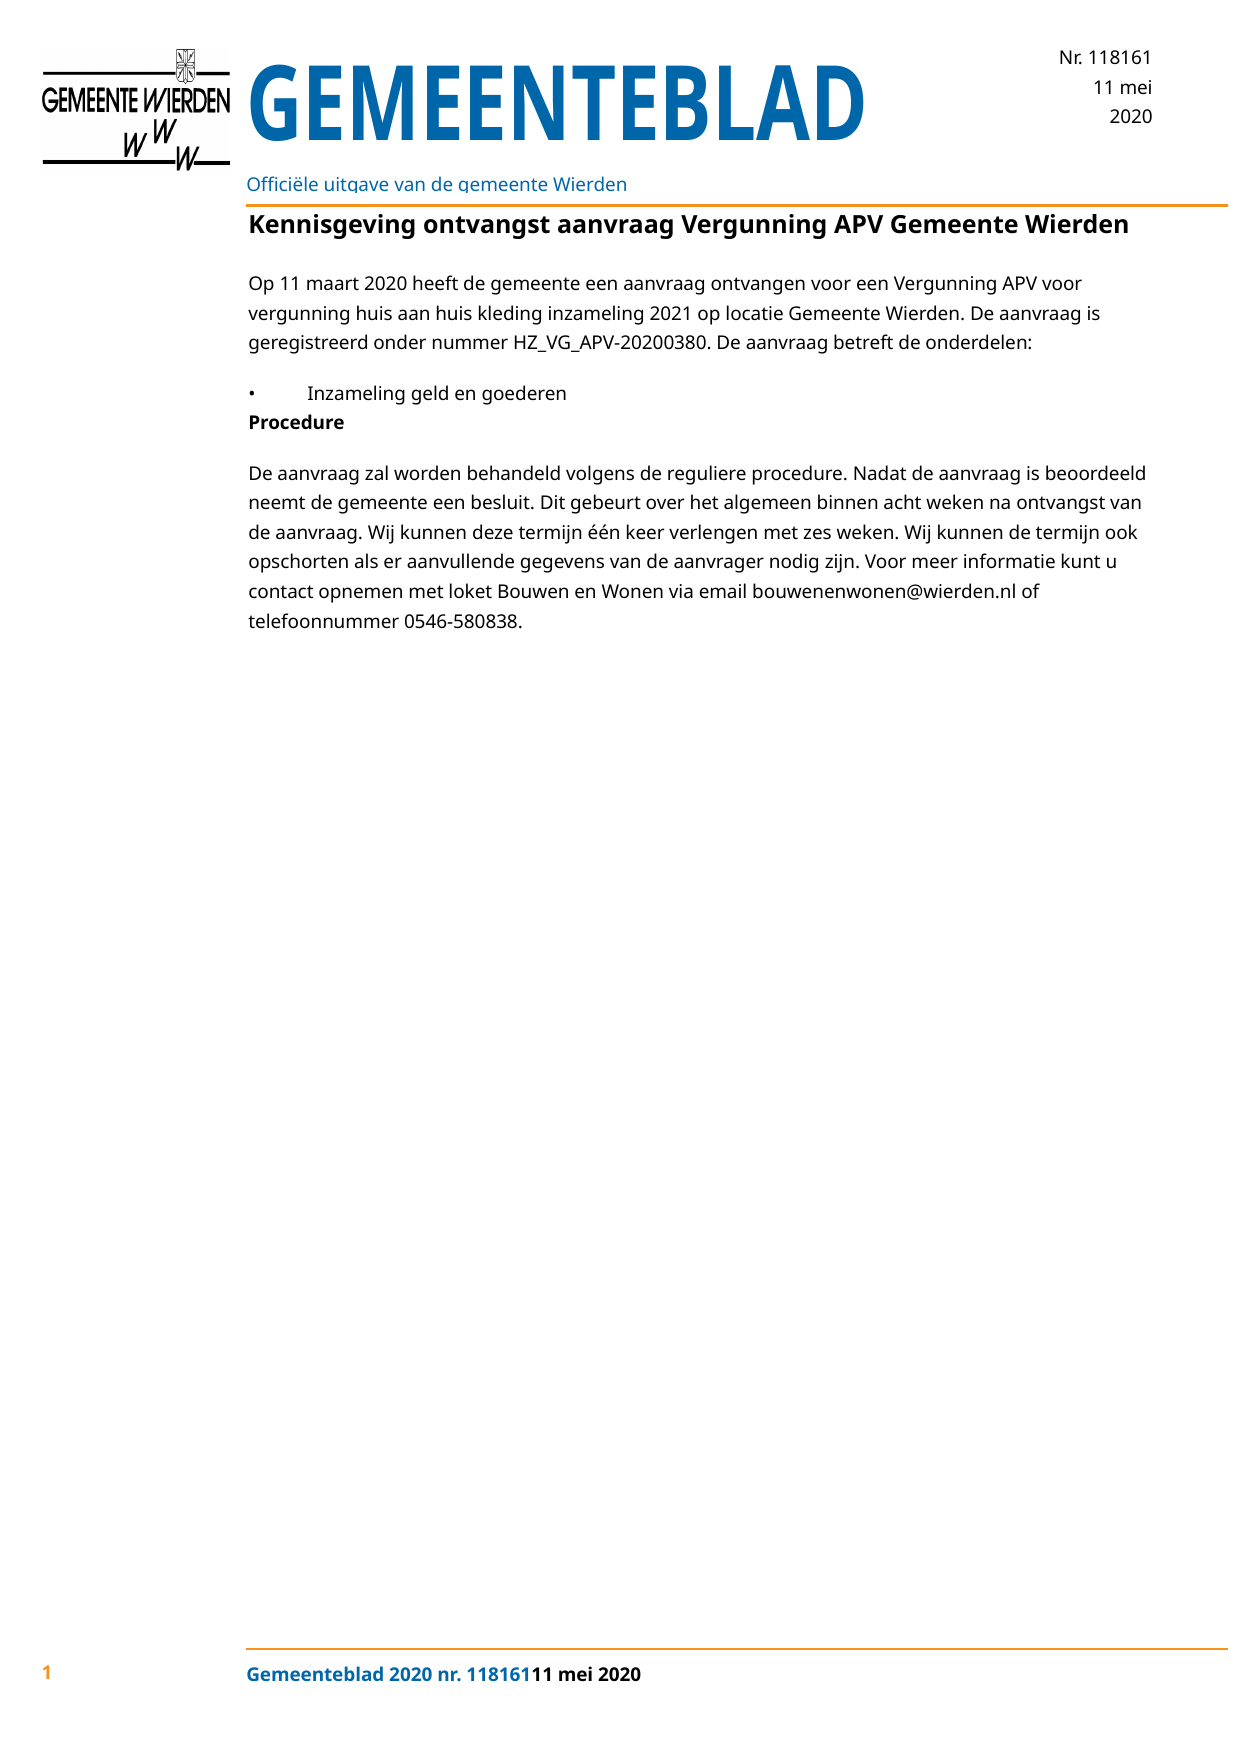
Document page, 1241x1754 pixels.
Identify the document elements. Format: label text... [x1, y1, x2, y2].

picture [41, 47, 231, 172]
text Kennisgeving ontvangst aanvraag Vergunning APV Gemeente Wierden [248, 207, 1152, 241]
text Op 11 maart 2020 heeft de gemeente een aanvraag ontvangen voor een Vergunning APV voor vergunning huis aan huis kleding inzameling 2021 op locatie Gemeente Wierden. De aanvraag is geregistreerd onder nummer HZ_VG_APV-20200380. De aanvraag betreft de onderdelen: [248, 270, 1152, 355]
list Inzameling geld en goederen [248, 380, 1152, 406]
text Procedure [248, 409, 1152, 435]
text De aanvraag zal worden behandeld volgens de reguliere procedure. Nadat de aanvraag is beoordeeld neemt de gemeente een besluit. Dit gebeurt over het algemeen binnen acht weken na ontvangst van de aanvraag. Wij kunnen deze termijn één keer verlengen met zes weken. Wij kunnen de termijn ook opschorten als er aanvullende gegevens van de aanvrager nodig zijn. Voor meer informatie kunt u contact opnemen met loket Bouwen en Wonen via email bouwenenwonen@wierden.nl of telefoonnummer 0546-580838. [248, 460, 1152, 633]
